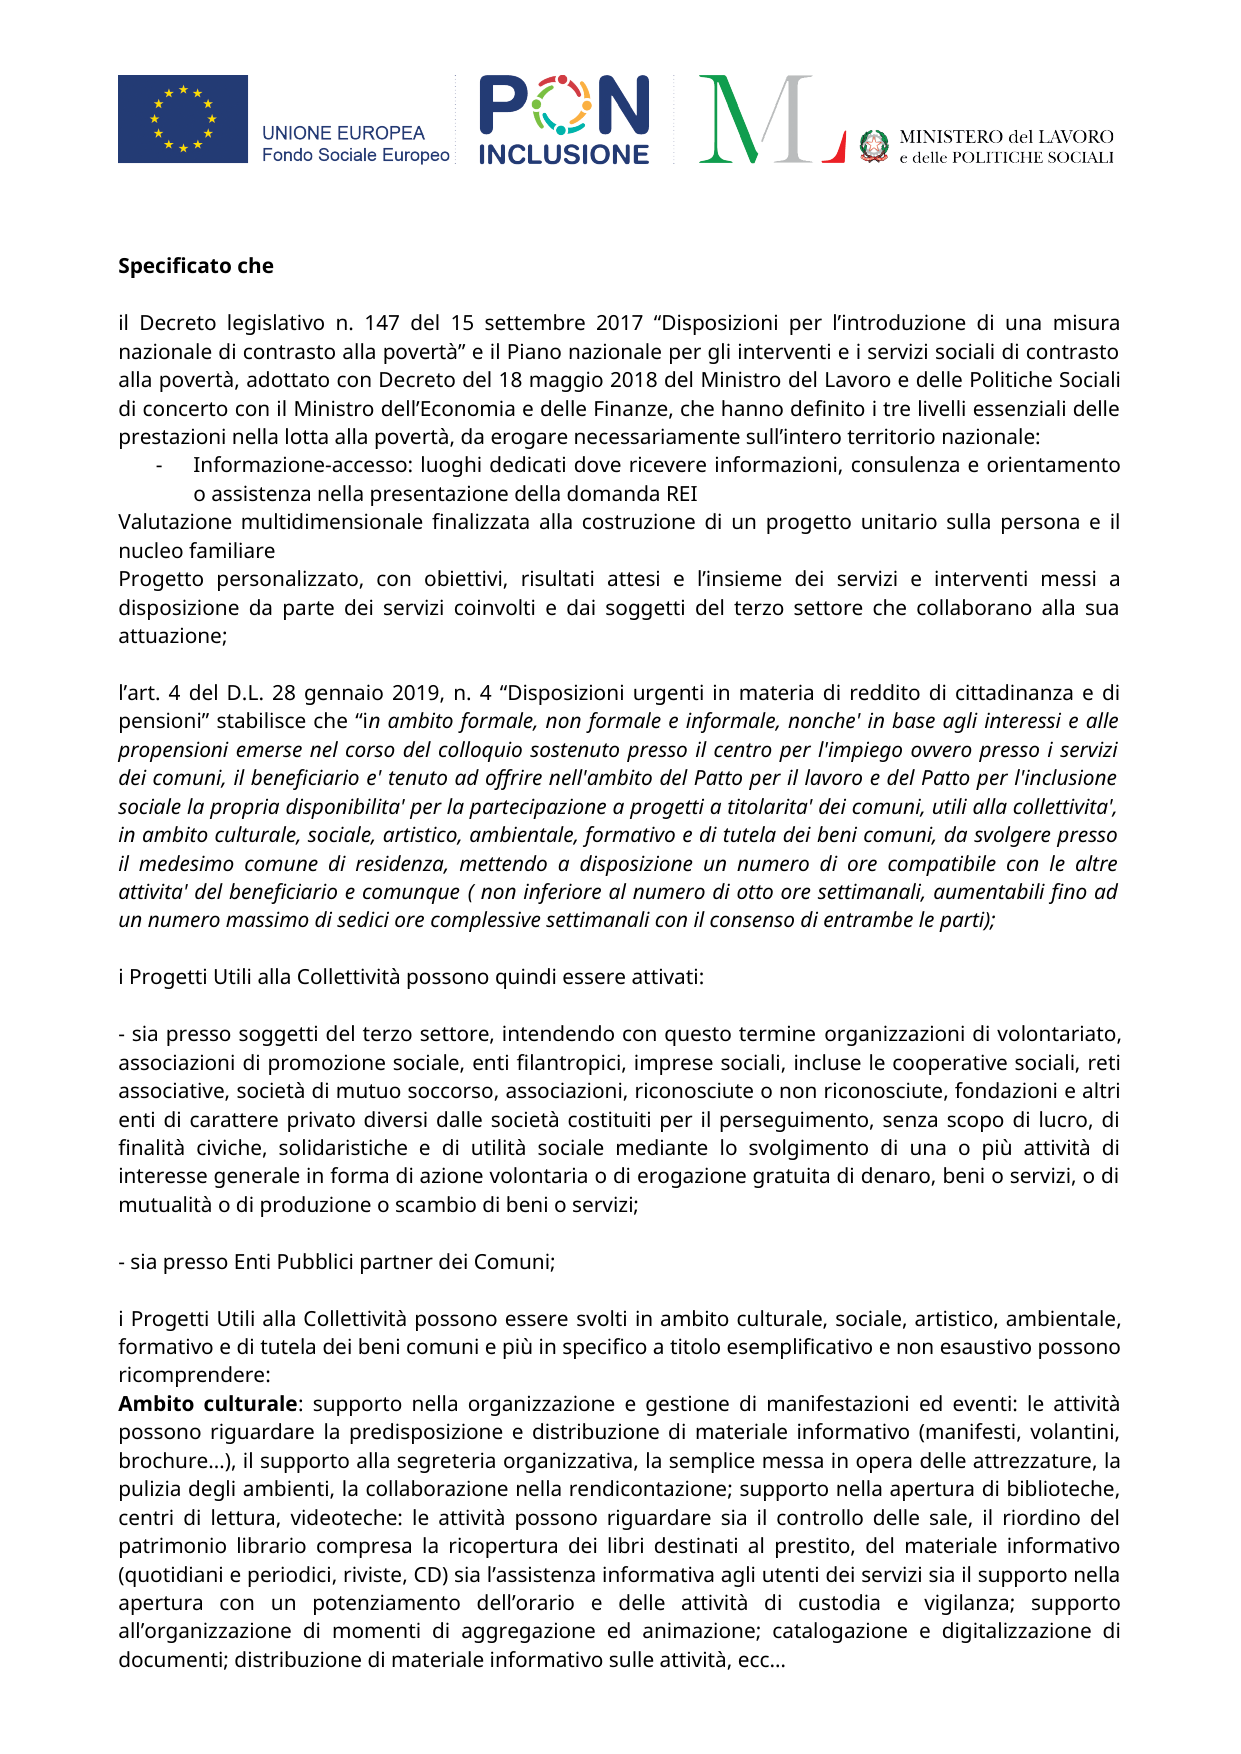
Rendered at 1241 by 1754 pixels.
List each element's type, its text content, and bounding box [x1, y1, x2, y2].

text Ambito culturale: supporto nella organizzazione e gestione di manifestazioni ed eventi: le attività possono riguardare la predisposizione e distribuzione di materiale informativo (manifesti, volantini, brochure…), il supporto alla segreteria organizzativa, la semplice messa in opera delle attrezzature, la pulizia degli ambienti, la collaborazione nella rendicontazione; supporto nella apertura di biblioteche, centri di lettura, videoteche: le attività possono riguardare sia il controllo delle sale, il riordino del patrimonio librario compresa la ricopertura dei libri destinati al prestito, del materiale informativo (quotidiani e periodici, riviste, CD) sia l’assistenza informativa agli utenti dei servizi sia il supporto nella apertura con un potenziamento dell’orario e delle attività di custodia e vigilanza; supporto all’organizzazione di momenti di aggregazione ed animazione; catalogazione e digitalizzazione di documenti; distribuzione di materiale informativo sulle attività, ecc… [118, 1389, 1122, 1673]
text Valutazione multidimensionale finalizzata alla costruzione di un progetto unitario sulla persona e il nucleo familiare [118, 507, 1122, 564]
text i Progetti Utili alla Collettività possono essere svolti in ambito culturale, sociale, artistico, ambientale, formativo e di tutela dei beni comuni e più in specifico a titolo esemplificativo e non esaustivo possono ricomprendere: [118, 1304, 1122, 1389]
text il Decreto legislativo n. 147 del 15 settembre 2017 “Disposizioni per l’introduzione di una misura nazionale di contrasto alla povertà” e il Piano nazionale per gli interventi e i servizi sociali di contrasto alla povertà, adottato con Decreto del 18 maggio 2018 del Ministro del Lavoro e delle Politiche Sociali di concerto con il Ministro dell’Economia e delle Finanze, che hanno definito i tre livelli essenziali delle prestazioni nella lotta alla povertà, da erogare necessariamente sull’intero territorio nazionale: [118, 308, 1122, 451]
list Informazione-accesso: luoghi dedicati dove ricevere informazioni, consulenza e orientamento o assistenza nella presentazione della domanda REI [156, 451, 1122, 507]
text Progetto personalizzato, con obiettivi, risultati attesi e l’insieme dei servizi e interventi messi a disposizione da parte dei servizi coinvolti e dai soggetti del terzo settore che collaborano alla sua attuazione; [118, 564, 1122, 650]
text - sia presso Enti Pubblici partner dei Comuni; [118, 1247, 1122, 1275]
text l’art. 4 del D.L. 28 gennaio 2019, n. 4 “Disposizioni urgenti in materia di reddito di cittadinanza e di pensioni” stabilisce che “in ambito formale, non formale e informale, nonche' in base agli interessi e alle propensioni emerse nel corso del colloquio sostenuto presso il centro per l'impiego ovvero presso i servizi dei comuni, il beneficiario e' tenuto ad offrire nell'ambito del Patto per il lavoro e del Patto per l'inclusione sociale la propria disponibilita' per la partecipazione a progetti a titolarita' dei comuni, utili alla collettivita', in ambito culturale, sociale, artistico, ambientale, formativo e di tutela dei beni comuni, da svolgere presso il medesimo comune di residenza, mettendo a disposizione un numero di ore compatibile con le altre attivita' del beneficiario e comunque ( non inferiore al numero di otto ore settimanali, aumentabili fino ad un numero massimo di sedici ore complessive settimanali con il consenso di entrambe le parti); [118, 678, 1122, 934]
text i Progetti Utili alla Collettività possono quindi essere attivati: [118, 962, 1122, 991]
text - sia presso soggetti del terzo settore, intendendo con questo termine organizzazioni di volontariato, associazioni di promozione sociale, enti filantropici, imprese sociali, incluse le cooperative sociali, reti associative, società di mutuo soccorso, associazioni, riconosciute o non riconosciute, fondazioni e altri enti di carattere privato diversi dalle società costituiti per il perseguimento, senza scopo di lucro, di finalità civiche, solidaristiche e di utilità sociale mediante lo svolgimento di una o più attività di interesse generale in forma di azione volontaria o di erogazione gratuita di denaro, beni o servizi, o di mutualità o di produzione o scambio di beni o servizi; [118, 1019, 1122, 1218]
text Specificato che [118, 252, 1122, 280]
